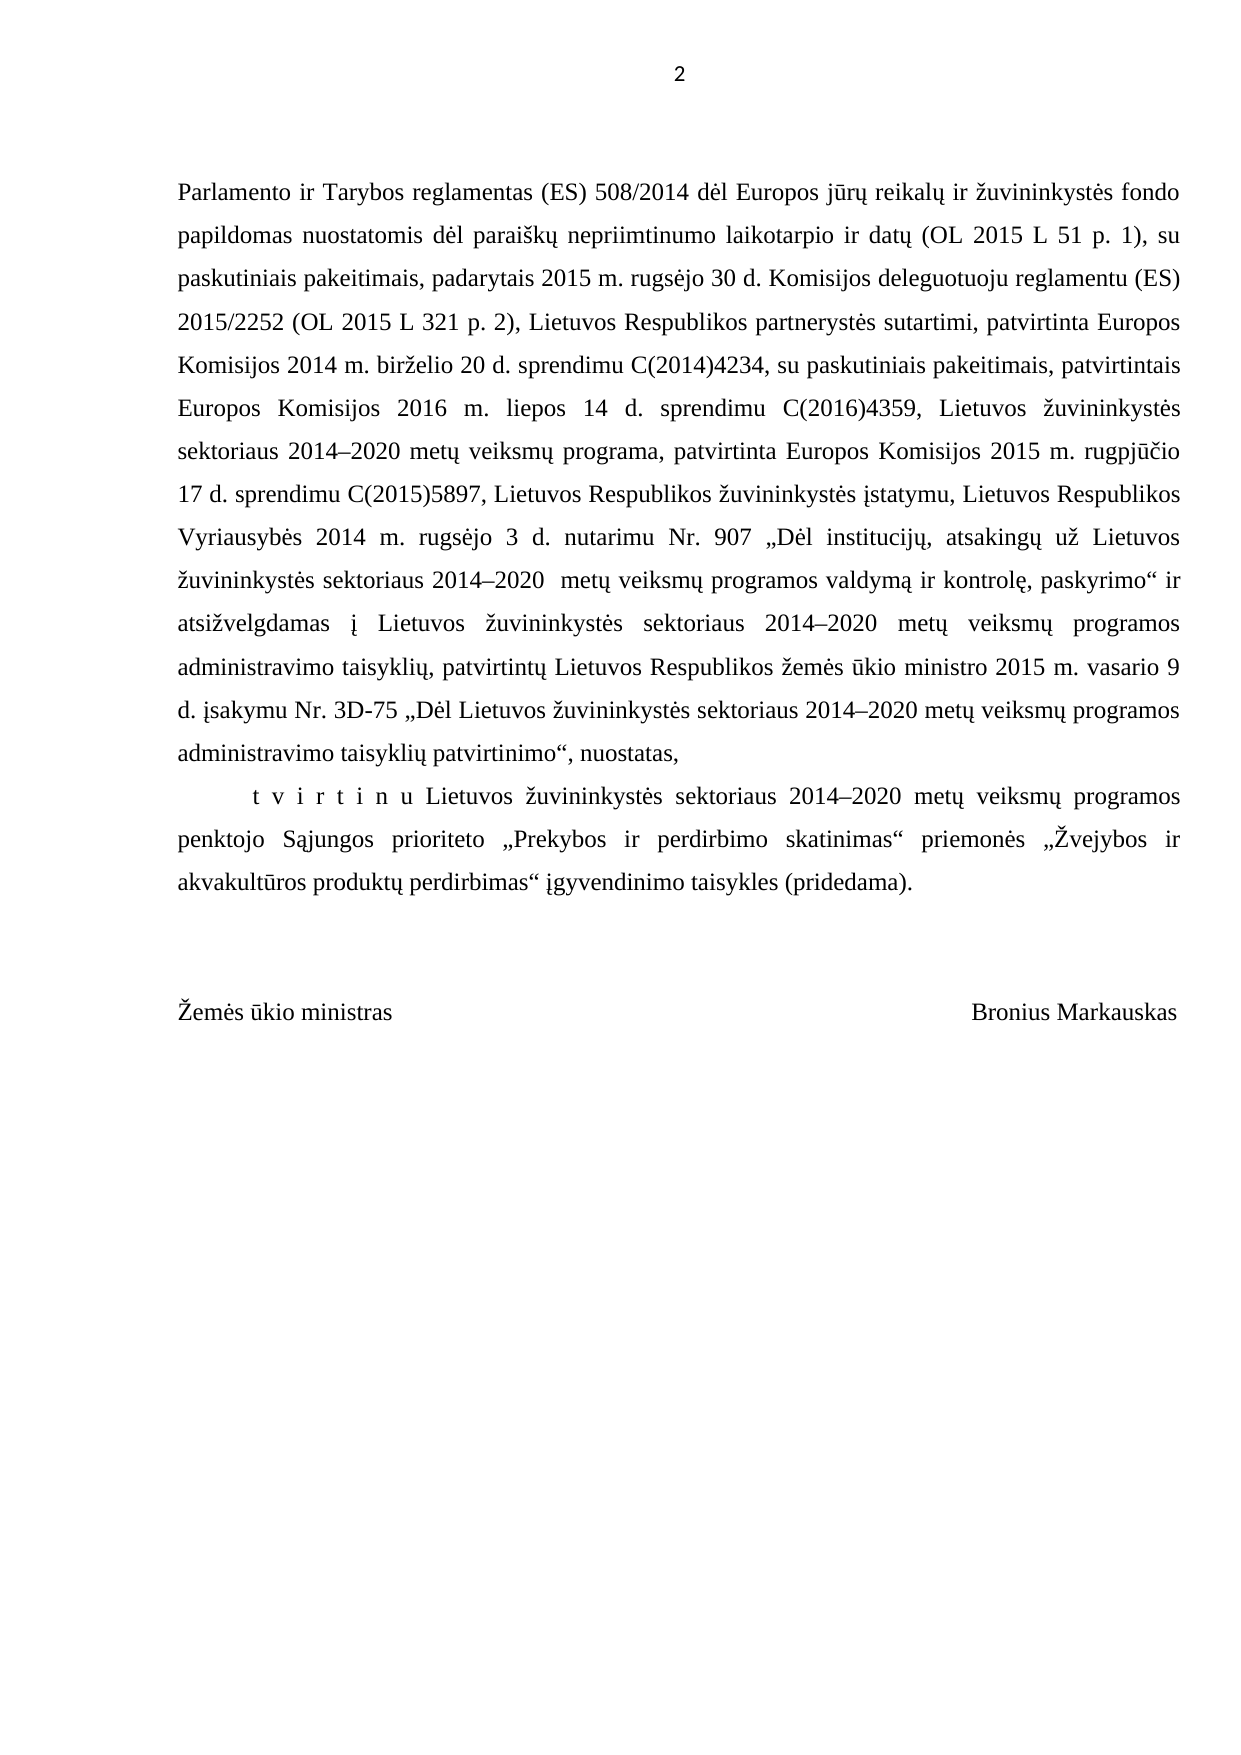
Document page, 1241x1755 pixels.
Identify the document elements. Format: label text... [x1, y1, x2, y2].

text Žemės ūkio ministras Bronius Markauskas [177, 997, 1181, 1025]
text Parlamento ir Tarybos reglamentas (ES) 508/2014 dėl Europos jūrų reikalų ir žuvininkystės fondo papildomas nuostatomis dėl paraiškų nepriimtinumo laikotarpio ir datų (OL 2015 L 51 p. 1), su paskutiniais pakeitimais, padarytais 2015 m. rugsėjo 30 d. Komisijos deleguotuoju reglamentu (ES) 2015/2252 (OL 2015 L 321 p. 2), Lietuvos Respublikos partnerystės sutartimi, patvirtinta Europos Komisijos 2014 m. birželio 20 d. sprendimu C(2014)4234, su paskutiniais pakeitimais, patvirtintais Europos Komisijos 2016 m. liepos 14 d. sprendimu C(2016)4359, Lietuvos žuvininkystės sektoriaus 2014–2020 metų veiksmų programa, patvirtinta Europos Komisijos 2015 m. rugpjūčio 17 d. sprendimu C(2015)5897, Lietuvos Respublikos žuvininkystės įstatymu, Lietuvos Respublikos Vyriausybės 2014 m. rugsėjo 3 d. nutarimu Nr. 907 „Dėl institucijų, atsakingų už Lietuvos žuvininkystės sektoriaus 2014–2020 metų veiksmų programos valdymą ir kontrolę, paskyrimo“ ir atsižvelgdamas į Lietuvos žuvininkystės sektoriaus 2014–2020 metų veiksmų programos administravimo taisyklių, patvirtintų Lietuvos Respublikos žemės ūkio ministro 2015 m. vasario 9 d. įsakymu Nr. 3D-75 „Dėl Lietuvos žuvininkystės sektoriaus 2014–2020 metų veiksmų programos administravimo taisyklių patvirtinimo“, nuostatas, [177, 177, 1181, 767]
text t v i r t i n u Lietuvos žuvininkystės sektoriaus 2014–2020 metų veiksmų programos penktojo Sąjungos prioriteto „Prekybos ir perdirbimo skatinimas“ priemonės „Žvejybos ir akvakultūros produktų perdirbimas“ įgyvendinimo taisykles (pridedama). [177, 781, 1181, 896]
